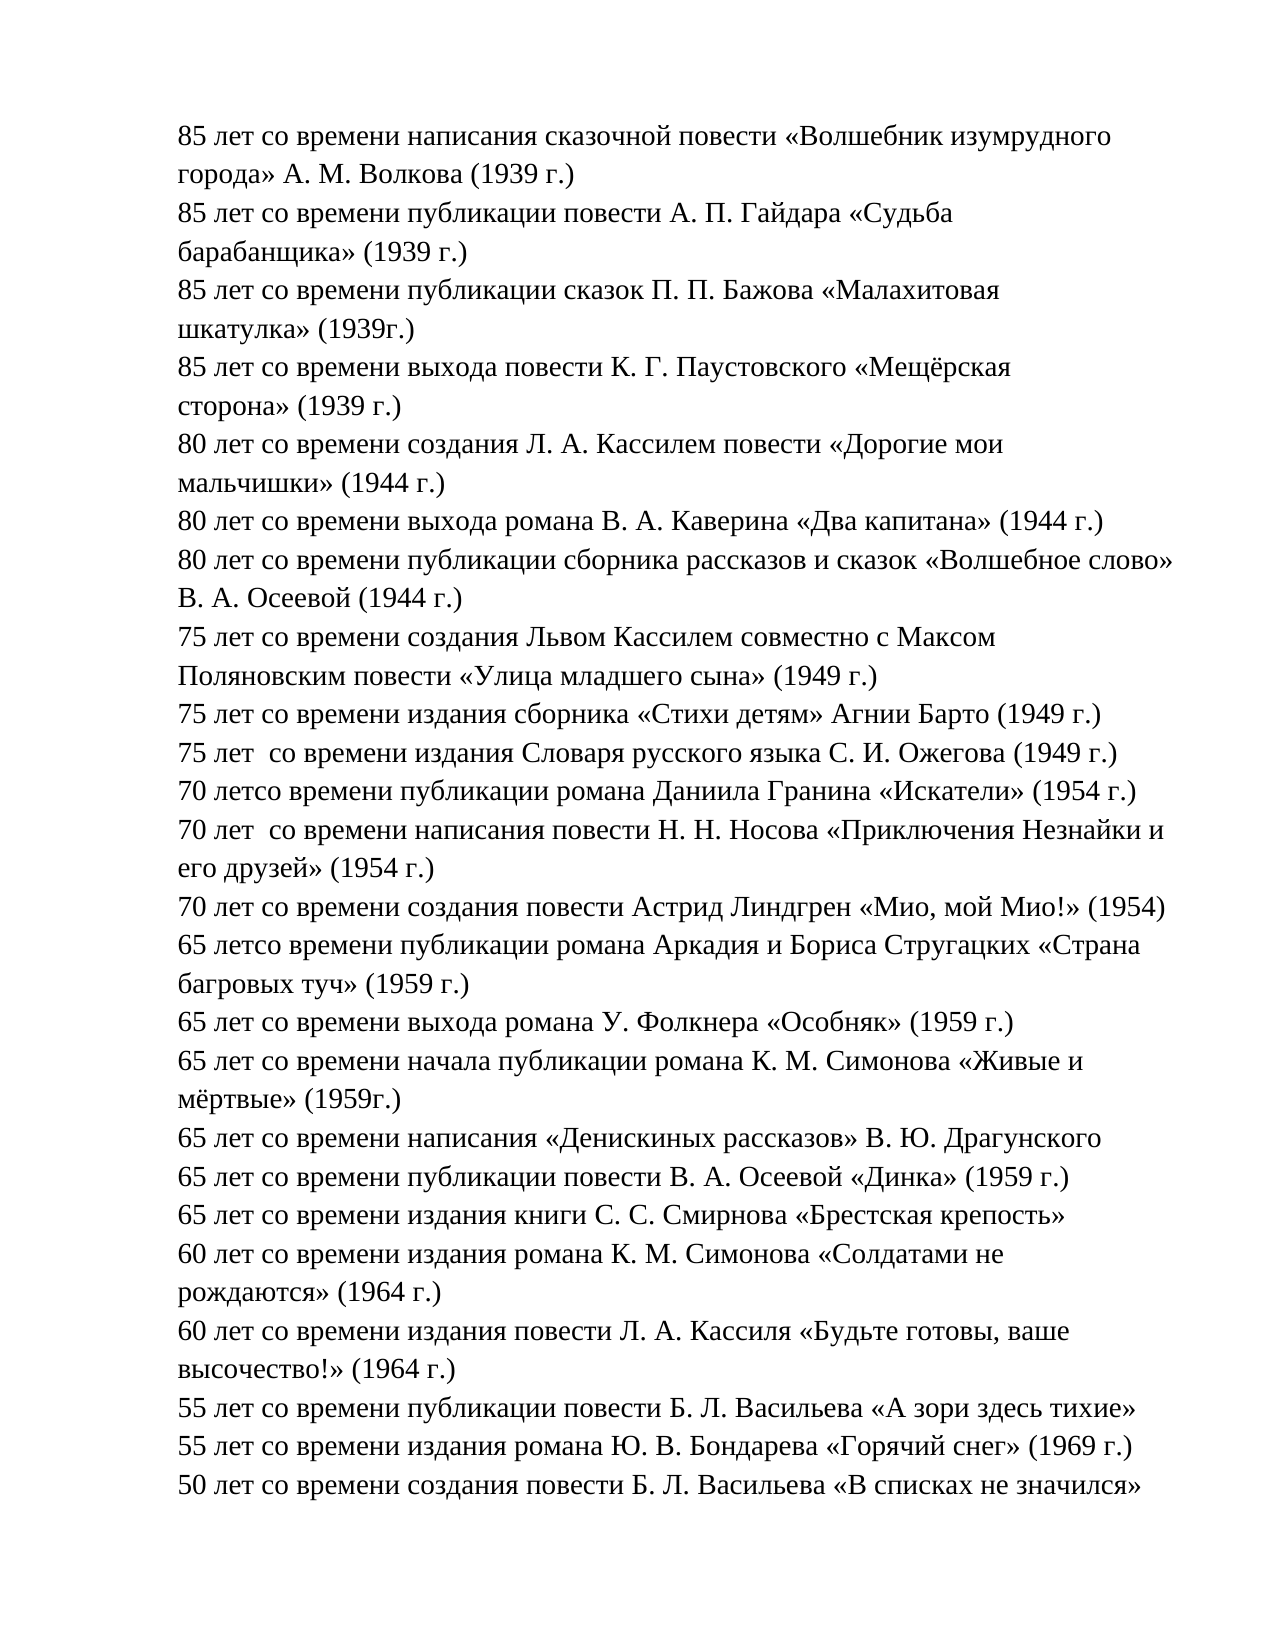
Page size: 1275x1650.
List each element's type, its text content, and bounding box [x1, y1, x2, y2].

text 65 лет со времени публикации повести В. А. Осеевой «Динка» (1959 г.) [177, 1159, 1186, 1192]
text 65 лет со времени написания «Денискиных рассказов» В. Ю. Драгунского [177, 1120, 1186, 1154]
text 85 лет со времени публикации повести А. П. Гайдара «Судьба барабанщика» (1939 г.) [177, 195, 1186, 267]
text 65 лет со времени начала публикации романа К. М. Симонова «Живые и мёртвые» (1959г.) [177, 1043, 1186, 1115]
text 55 лет со времени публикации повести Б. Л. Васильева «А зори здесь тихие» [177, 1390, 1186, 1423]
text 75 лет со времени создания Львом Кассилем совместно с Максом Поляновским повести «Улица младшего сына» (1949 г.) [177, 619, 1186, 691]
text 85 лет со времени выхода повести К. Г. Паустовского «Мещёрская сторона» (1939 г.) [177, 349, 1186, 421]
text 80 лет со времени выхода романа В. А. Каверина «Два капитана» (1944 г.) [177, 503, 1186, 537]
text 85 лет со времени публикации сказок П. П. Бажова «Малахитовая шкатулка» (1939г.) [177, 272, 1186, 344]
text 70 лет со времени написания повести Н. Н. Носова «Приключения Незнайки и его друзей» (1954 г.) [177, 812, 1186, 884]
text 50 лет со времени создания повести Б. Л. Васильева «В списках не значился» [177, 1467, 1186, 1501]
text 65 лет со времени выхода романа У. Фолкнера «Особняк» (1959 г.) [177, 1004, 1186, 1038]
text 80 лет со времени публикации сборника рассказов и сказок «Волшебное слово» В. А. Осеевой (1944 г.) [177, 542, 1186, 614]
text 70 лет со времени создания повести Астрид Линдгрен «Мио, мой Мио!» (1954) [177, 889, 1186, 922]
text 75 лет со времени издания Словаря русского языка С. И. Ожегова (1949 г.) [177, 735, 1186, 768]
text 55 лет со времени издания романа Ю. В. Бондарева «Горячий снег» (1969 г.) [177, 1428, 1186, 1462]
text 60 лет со времени издания романа К. М. Симонова «Солдатами не рождаются» (1964 г.) [177, 1236, 1186, 1308]
text 85 лет со времени написания сказочной повести «Волшебник изумрудного города» А. М. Волкова (1939 г.) [177, 118, 1186, 190]
text 80 лет со времени создания Л. А. Кассилем повести «Дорогие мои мальчишки» (1944 г.) [177, 426, 1186, 498]
text 60 лет со времени издания повести Л. А. Кассиля «Будьте готовы, ваше высочество!» (1964 г.) [177, 1313, 1186, 1385]
text 65 летсо времени публикации романа Аркадия и Бориса Стругацких «Страна багровых туч» (1959 г.) [177, 927, 1186, 999]
text 65 лет со времени издания книги С. С. Смирнова «Брестская крепость» [177, 1197, 1186, 1231]
text 70 летсо времени публикации романа Даниила Гранина «Искатели» (1954 г.) [177, 773, 1186, 807]
text 75 лет со времени издания сборника «Стихи детям» Агнии Барто (1949 г.) [177, 696, 1186, 730]
